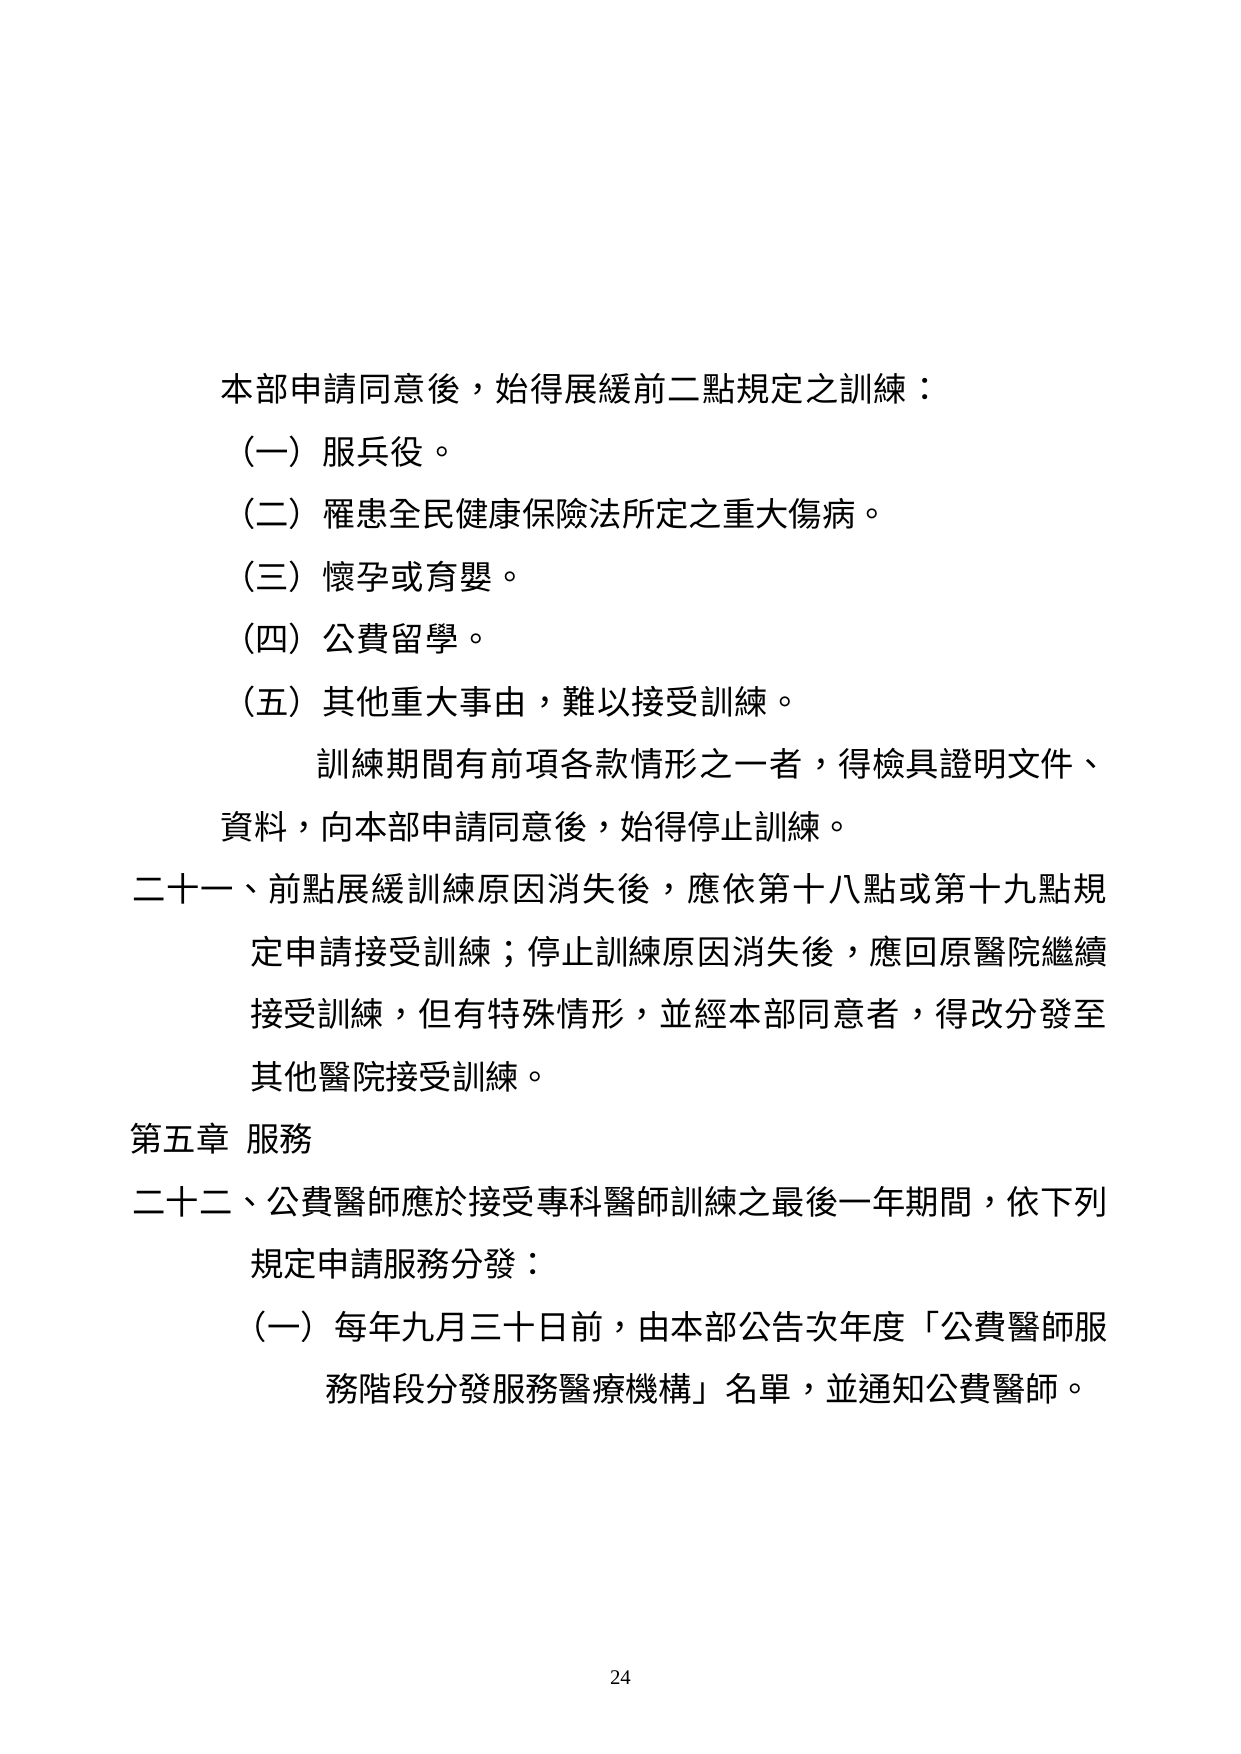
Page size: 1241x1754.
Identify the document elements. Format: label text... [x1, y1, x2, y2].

table_cell 本部申請同意後，始得展緩前二點規定之訓練： （一）服兵役。 （二）罹患全民健康保險法所定之重大傷病。 （三）懷孕或育嬰。 （四）公費留學。 （五）其他重大事由，難以接受訓練。 訓練期間有前項各款情形之一者，得檢具證明文件、資料，向本部申請同意後，始得停止訓練。 [118, 346, 1122, 846]
table_cell 二十二、公費醫師應於接受專科醫師訓練之最後一年期間，依下列規定申請服務分發： （一）每年九月三十日前，由本部公告次年度「公費醫師服務階段分發服務醫療機構」名單，並通知公費醫師。 [118, 1158, 1122, 1408]
table_cell 第五章 服務 [118, 1096, 1122, 1158]
table_cell 二十一、前點展緩訓練原因消失後，應依第十八點或第十九點規定申請接受訓練；停止訓練原因消失後，應回原醫院繼續接受訓練，但有特殊情形，並經本部同意者，得改分發至其他醫院接受訓練。 [118, 846, 1122, 1096]
